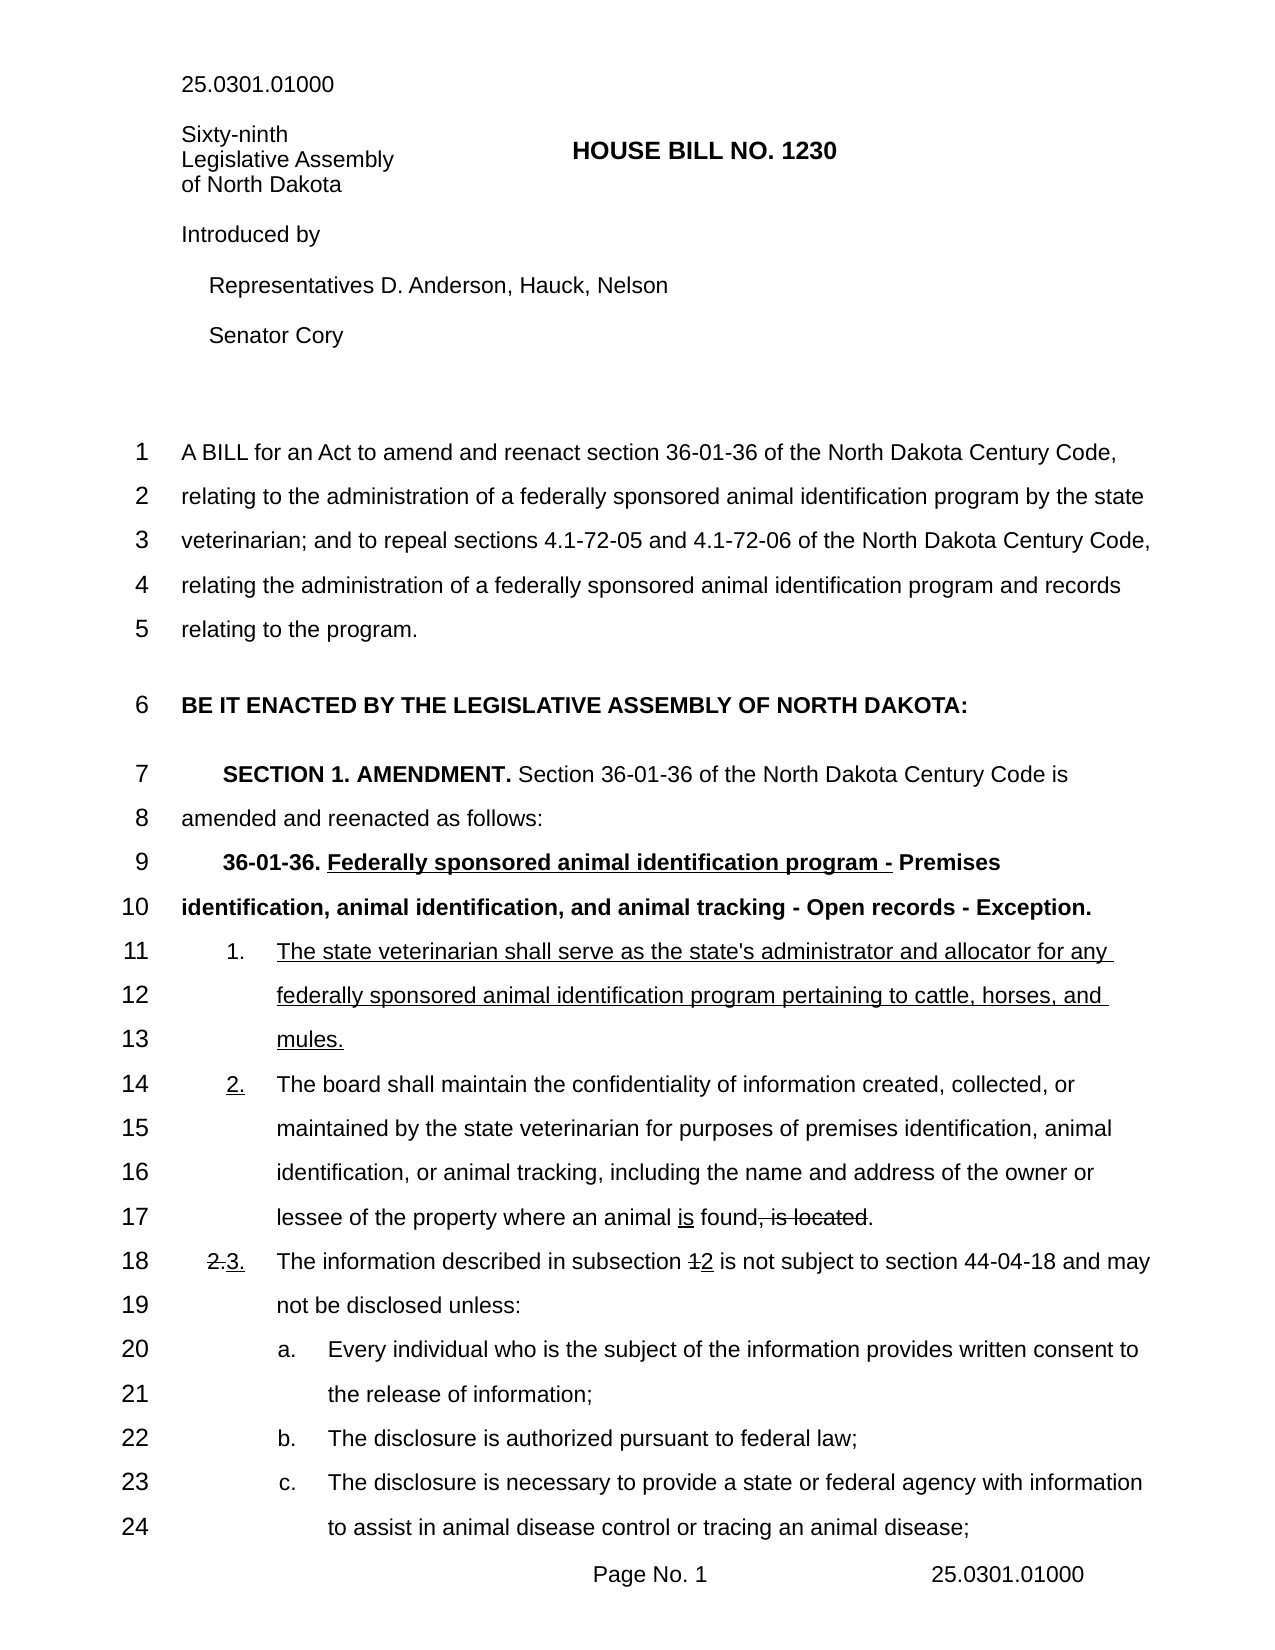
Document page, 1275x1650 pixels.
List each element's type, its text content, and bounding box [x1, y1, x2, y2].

text SECTION 1. AMENDMENT. Section 36‑01‑36 of the North Dakota Century Code is amended and reenacted as follows: [181, 747, 1154, 835]
text Representatives D. Anderson, Hauck, Nelson [208, 275, 1154, 298]
text of North Dakota [181, 173, 1154, 198]
text Legislative Assembly [181, 148, 1154, 173]
text 1. The state veterinarian shall serve as the state's administrator and allocator for any federally sponsored animal identification program pertaining to cattle, horses, and mules. [181, 924, 1154, 1057]
text c. The disclosure is necessary to provide a state or federal agency with information to assist in animal disease control or tracing an animal disease; [181, 1455, 1154, 1544]
text 2.3. The information described in subsection 12 is not subject to section 44‑04‑18 and may not be disclosed unless: [181, 1234, 1154, 1322]
text b. The disclosure is authorized pursuant to federal law; [181, 1411, 1154, 1455]
subtitle 36‑01‑36. Federally sponsored animal identification program ‑ Premises identification, animal identification, and animal tracking ‑ Open records ‑ Exception. [181, 835, 1154, 924]
text 2. The board shall maintain the confidentiality of information created, collected, or maintained by the state veterinarian for purposes of premises identification, animal identification, or animal tracking, including the name and address of the owner or lessee of the property where an animal is found, is located. [181, 1057, 1154, 1234]
text a. Every individual who is the subject of the information provides written consent to the release of information; [181, 1322, 1154, 1411]
title BILL NO. [565, 136, 837, 165]
text . [181, 73, 1154, 133]
text Senator Cory [208, 325, 1154, 348]
text Introduced by [181, 223, 1154, 248]
text BE IT ENACTED BY THE LEGISLATIVE ASSEMBLY OF NORTH DAKOTA: [181, 678, 1154, 722]
title A BILL for an Act to amend and reenact section 36‑01‑36 of the North Dakota Century Code, relating to the administration of a federally sponsored animal identification program by the state veterinarian; and to repeal sections 4.1‑72‑05 and 4.1‑72‑06 of the North Dakota Century Code, relating the administration of a federally sponsored animal identification program and records relating to the program. [181, 425, 1154, 646]
